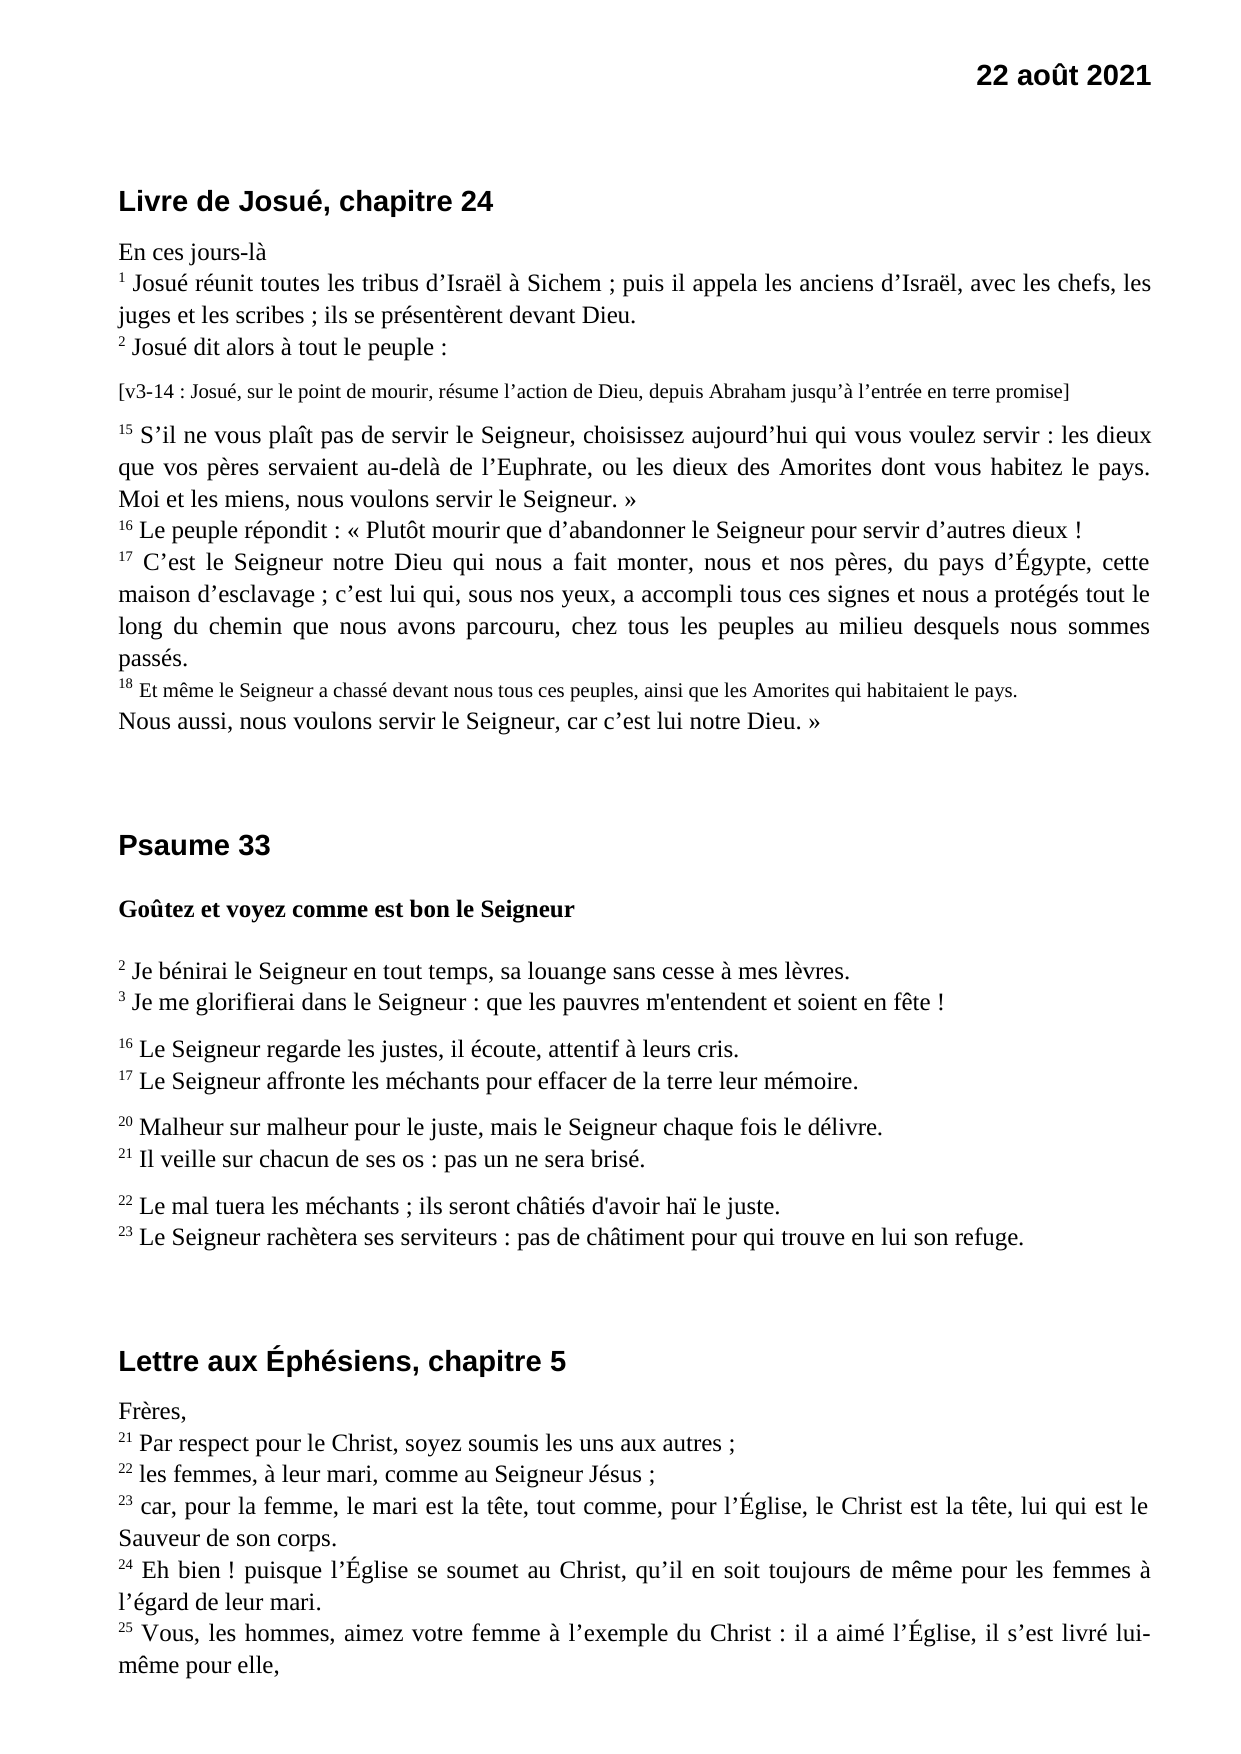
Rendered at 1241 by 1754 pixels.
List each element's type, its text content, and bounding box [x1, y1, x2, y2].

text Frères, [118, 1397, 1152, 1425]
text 22 les femmes, à leur mari, comme au Seigneur Jésus ; [118, 1461, 1152, 1488]
text 15 S’il ne vous plaît pas de servir le Seigneur, choisissez aujourd’hui qui vous voulez servir : les dieux que vos pères servaient au-delà de l’Euphrate, ou les dieux des Amorites dont vous habitez le pays. Moi et les miens, nous voulons servir le Seigneur. » [118, 421, 1152, 513]
text 3 Je me glorifierai dans le Seigneur : que les pauvres m'entendent et soient en fête ! [118, 988, 1152, 1016]
text 18 Et même le Seigneur a chassé devant nous tous ces peuples, ainsi que les Amorites qui habitaient le pays. [118, 676, 1152, 703]
subtitle Lettre aux Éphésiens, chapitre 5 [118, 1345, 1152, 1377]
text [v3-14 : Josué, sur le point de mourir, résume l’action de Dieu, depuis Abraham jusqu’à l’entrée en terre promise] [118, 379, 1152, 402]
text 20 Malheur sur malheur pour le juste, mais le Seigneur chaque fois le délivre. [118, 1113, 1152, 1141]
text 2 Josué dit alors à tout le peuple : [118, 333, 1152, 361]
text 22 Le mal tuera les méchants ; ils seront châtiés d'avoir haï le juste. [118, 1192, 1152, 1219]
text 23 car, pour la femme, le mari est la tête, tout comme, pour l’Église, le Christ est la tête, lui qui est le Sauveur de son corps. [118, 1492, 1152, 1552]
text Goûtez et voyez comme est bon le Seigneur [118, 896, 1152, 923]
text 16 Le Seigneur regarde les justes, il écoute, attentif à leurs cris. [118, 1035, 1152, 1063]
text 21 Il veille sur chacun de ses os : pas un ne sera brisé. [118, 1145, 1152, 1173]
text 16 Le peuple répondit : « Plutôt mourir que d’abandonner le Seigneur pour servir d’autres dieux ! [118, 517, 1152, 544]
text Nous aussi, nous voulons servir le Seigneur, car c’est lui notre Dieu. » [118, 707, 1152, 735]
subtitle Psaume 33 [118, 828, 1152, 861]
text 23 Le Seigneur rachètera ses serviteurs : pas de châtiment pour qui trouve en lui son refuge. [118, 1223, 1152, 1251]
subtitle 22 août 2021 [118, 59, 1152, 92]
text 25 Vous, les hommes, aimez votre femme à l’exemple du Christ : il a aimé l’Église, il s’est livré lui-même pour elle, [118, 1619, 1152, 1679]
text 1 Josué réunit toutes les tribus d’Israël à Sichem ; puis il appela les anciens d’Israël, avec les chefs, les juges et les scribes ; ils se présentèrent devant Dieu. [118, 269, 1152, 329]
text 24 Eh bien ! puisque l’Église se soumet au Christ, qu’il en soit toujours de même pour les femmes à l’égard de leur mari. [118, 1556, 1152, 1615]
text En ces jours-là [118, 238, 1152, 265]
text 21 Par respect pour le Christ, soyez soumis les uns aux autres ; [118, 1429, 1152, 1457]
text 17 C’est le Seigneur notre Dieu qui nous a fait monter, nous et nos pères, du pays d’Égypte, cette maison d’esclavage ; c’est lui qui, sous nos yeux, a accompli tous ces signes et nous a protégés tout le long du chemin que nous avons parcouru, chez tous les peuples au milieu desquels nous sommes passés. [118, 548, 1152, 671]
subtitle Livre de Josué, chapitre 24 [118, 185, 1152, 218]
text 17 Le Seigneur affronte les méchants pour effacer de la terre leur mémoire. [118, 1067, 1152, 1094]
text 2 Je bénirai le Seigneur en tout temps, sa louange sans cesse à mes lèvres. [118, 957, 1152, 984]
